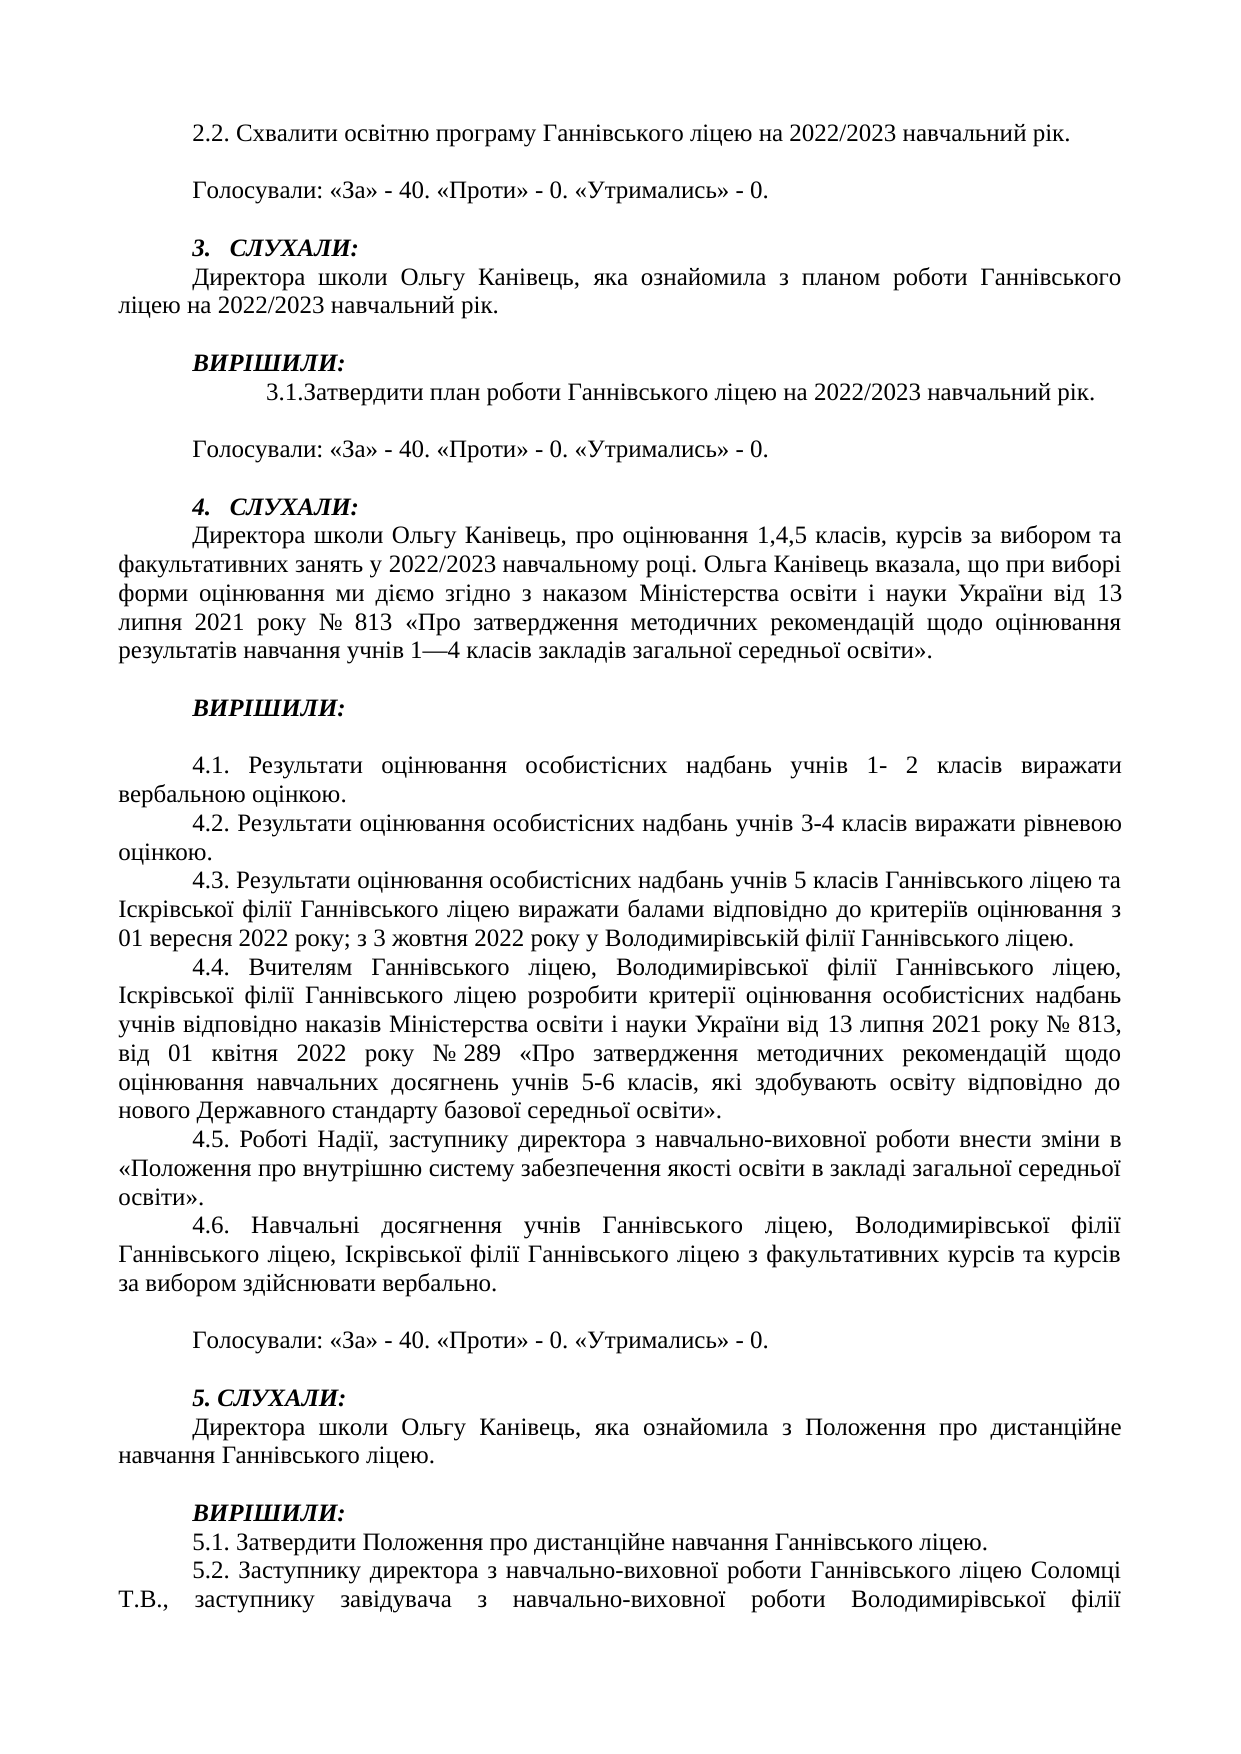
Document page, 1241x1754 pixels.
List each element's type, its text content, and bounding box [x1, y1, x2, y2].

text Голосували: «За» - 40. «Проти» - 0. «Утримались» - 0. [118, 434, 1122, 463]
text 4.3. Результати оцінювання особистісних надбань учнів 5 класів Ганнівського ліцею та Іскрівської філії Ганнівського ліцею виражати балами відповідно до критеріїв оцінювання з 01 вересня 2022 року; з 3 жовтня 2022 року у Володимирівській філії Ганнівського ліцею. [118, 866, 1122, 952]
text Голосували: «За» - 40. «Проти» - 0. «Утримались» - 0. [118, 176, 1122, 204]
list Затвердити план роботи Ганнівського ліцею на 2022/2023 навчальний рік. [192, 377, 1122, 406]
text Директора школи Ольгу Канівець, яка ознайомила з планом роботи Ганнівського ліцею на 2022/2023 навчальний рік. [118, 262, 1122, 319]
text 5. СЛУХАЛИ: [118, 1383, 1122, 1412]
text 5.2. Заступнику директора з навчально-виховної роботи Ганнівського ліцею Соломці Т.В., заступнику завідувача з навчально-виховної роботи Володимирівської філії [118, 1556, 1122, 1613]
text Голосували: «За» - 40. «Проти» - 0. «Утримались» - 0. [118, 1326, 1122, 1354]
text 4.4. Вчителям Ганнівського ліцею, Володимирівської філії Ганнівського ліцею, Іскрівської філії Ганнівського ліцею розробити критерії оцінювання особистісних надбань учнів відповідно наказів Міністерства освіти і науки України від 13 липня 2021 року № 813, від 01 квітня 2022 року № 289 «Про затвердження методичних рекомендацій щодо оцінювання навчальних досягнень учнів 5-6 класів, які здобувають освіту відповідно до нового Державного стандарту базової середньої освіти». [118, 952, 1122, 1124]
list СЛУХАЛИ: [118, 492, 1122, 521]
text ВИРІШИЛИ: [118, 693, 1122, 722]
text 2.2. Схвалити освітню програму Ганнівського ліцею на 2022/2023 навчальний рік. [118, 118, 1122, 147]
text ВИРІШИЛИ: [118, 1498, 1122, 1527]
text 5.1. Затвердити Положення про дистанційне навчання Ганнівського ліцею. [118, 1527, 1122, 1556]
text Директора школи Ольгу Канівець, яка ознайомила з Положення про дистанційне навчання Ганнівського ліцею. [118, 1412, 1122, 1469]
text 4.5. Роботі Надії, заступнику директора з навчально-виховної роботи внести зміни в «Положення про внутрішню систему забезпечення якості освіти в закладі загальної середньої освіти». [118, 1124, 1122, 1211]
text 4.1. Результати оцінювання особистісних надбань учнів 1- 2 класів виражати вербальною оцінкою. [118, 751, 1122, 808]
list СЛУХАЛИ: [118, 233, 1122, 262]
text ВИРІШИЛИ: [118, 348, 1122, 377]
text Директора школи Ольгу Канівець, про оцінювання 1,4,5 класів, курсів за вибором та факультативних занять у 2022/2023 навчальному році. Ольга Канівець вказала, що при виборі форми оцінювання ми діємо згідно з наказом Міністерства освіти і науки України від 13 липня 2021 року № 813 «Про затвердження методичних рекомендацій щодо оцінювання результатів навчання учнів 1—4 класів закладів загальної середньої освіти». [118, 521, 1122, 664]
text 4.6. Навчальні досягнення учнів Ганнівського ліцею, Володимирівської філії Ганнівського ліцею, Іскрівської філії Ганнівського ліцею з факультативних курсів та курсів за вибором здійснювати вербально. [118, 1211, 1122, 1297]
text 4.2. Результати оцінювання особистісних надбань учнів 3-4 класів виражати рівневою оцінкою. [118, 808, 1122, 866]
